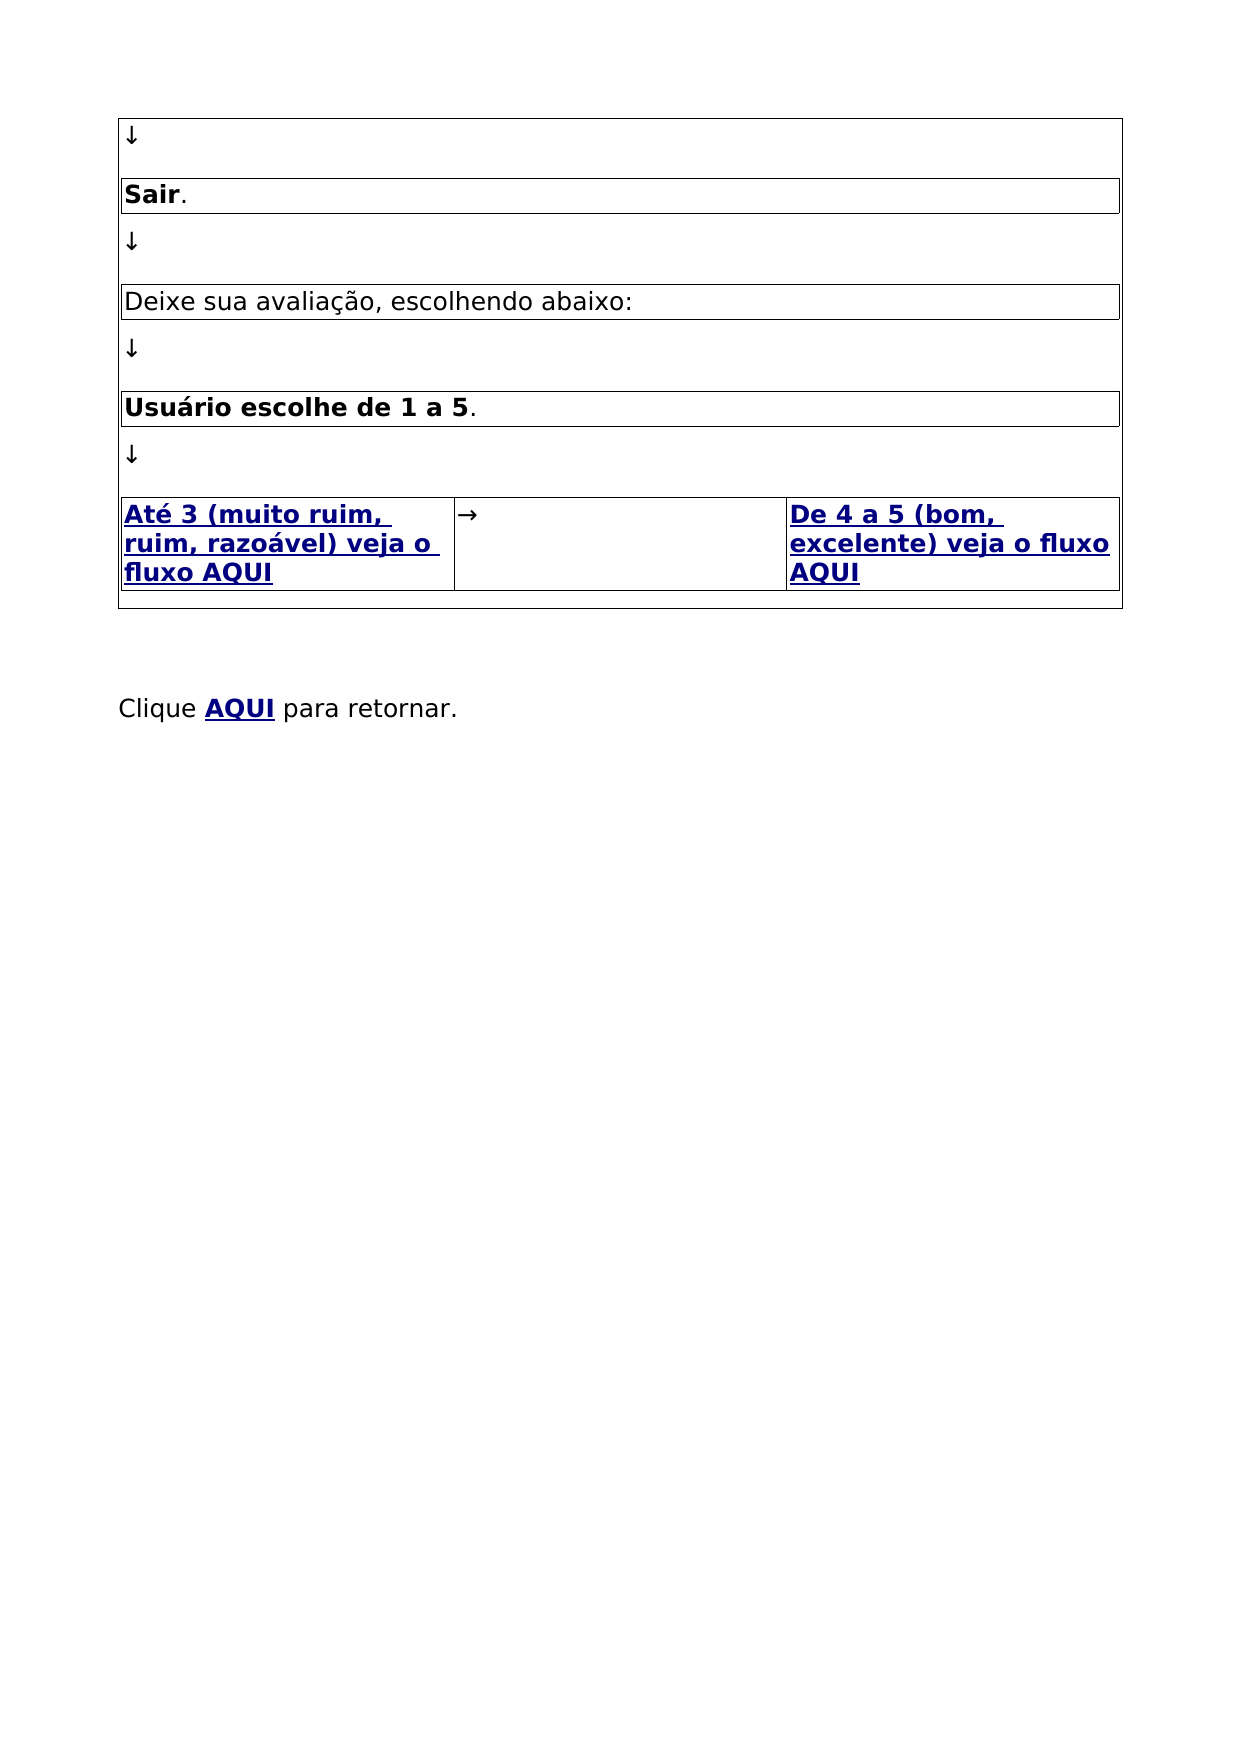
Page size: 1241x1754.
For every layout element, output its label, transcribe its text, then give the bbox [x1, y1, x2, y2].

table_header Até 3 (muito ruim, ruim, razoável) veja o fluxo AQUI [122, 498, 454, 590]
table_header Usuário escolhe de 1 a 5. [122, 392, 1119, 426]
table_header Sair. [122, 179, 1119, 213]
table_header De 4 a 5 (bom, excelente) veja o fluxo AQUI [787, 498, 1119, 590]
table_header → [455, 498, 786, 590]
table_header Deixe sua avaliação, escolhendo abaixo: [122, 285, 1119, 319]
table_header ↓ ↓ ↓ ↓ [119, 119, 1122, 608]
text Clique AQUI para retornar. [118, 694, 1122, 723]
